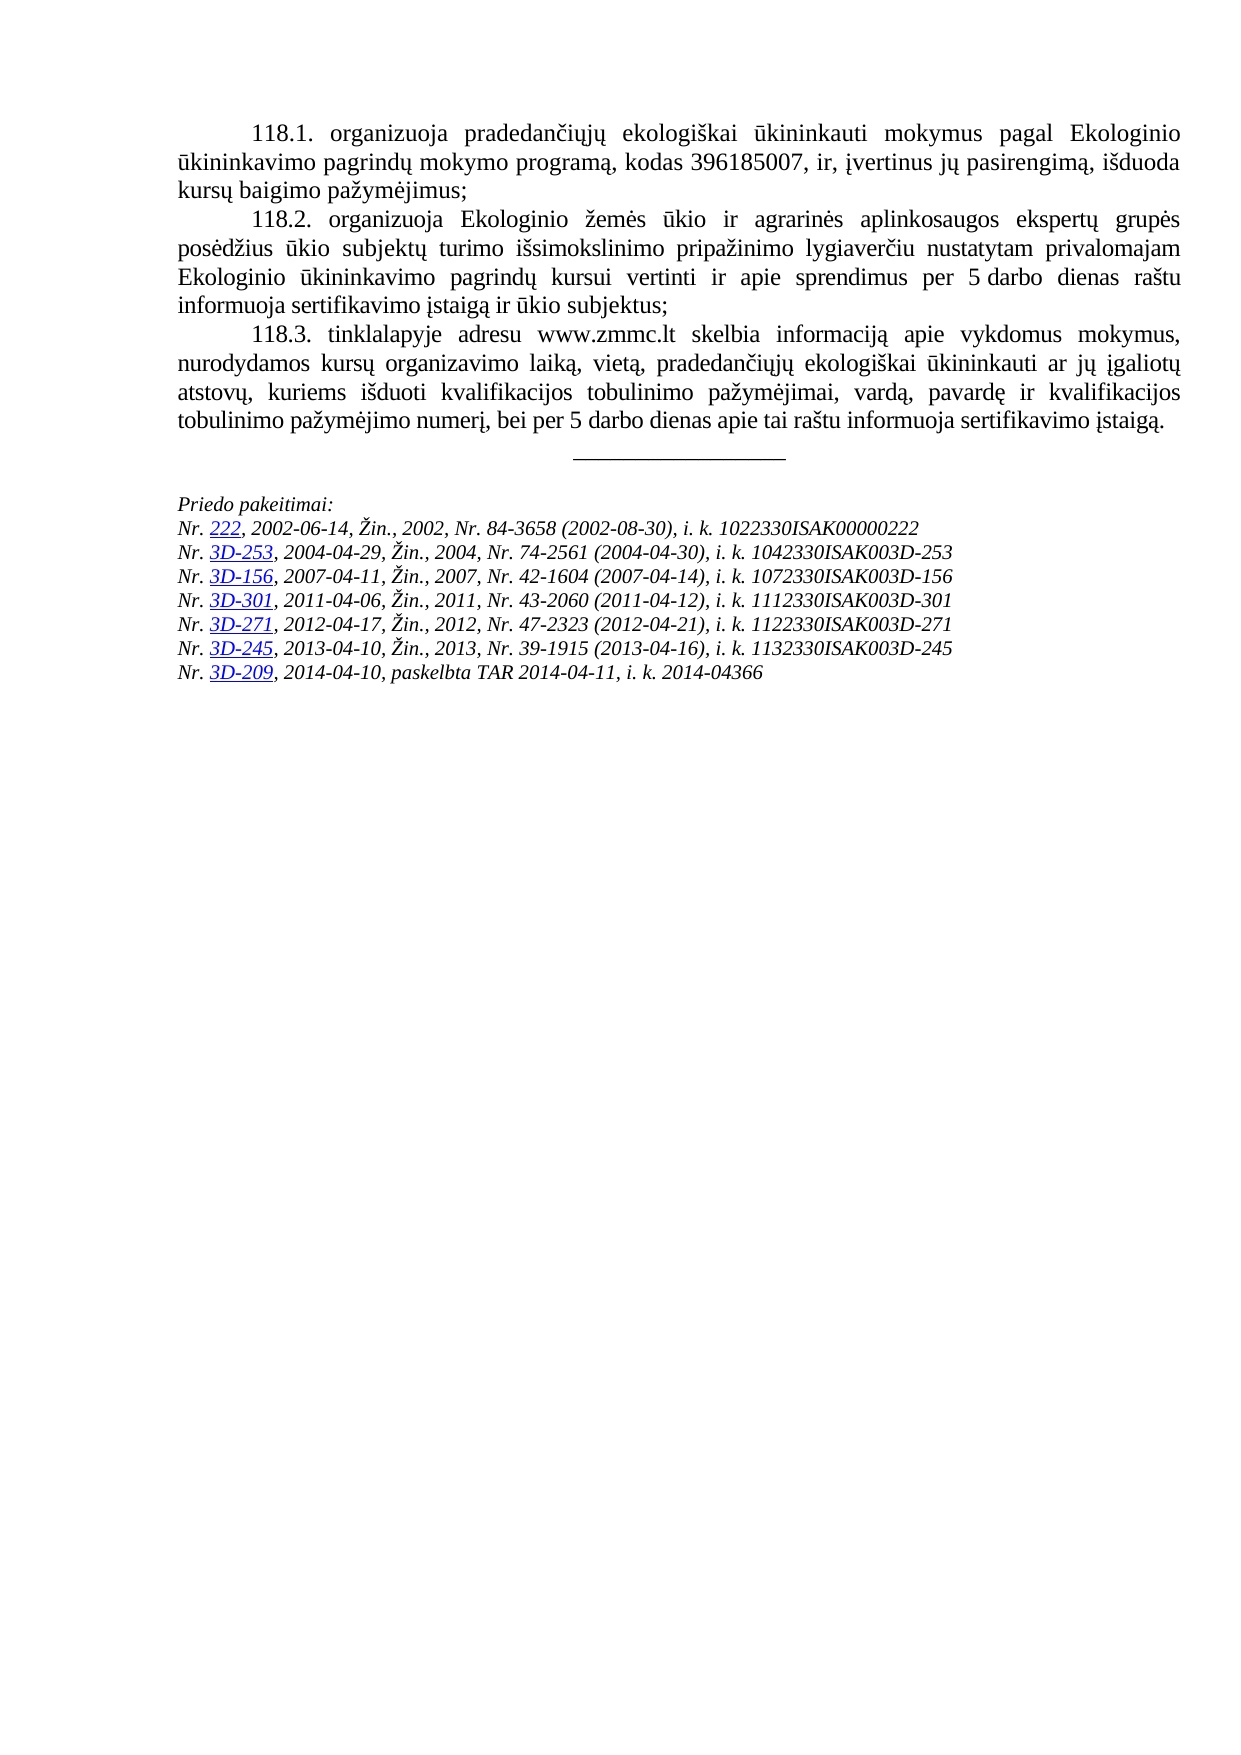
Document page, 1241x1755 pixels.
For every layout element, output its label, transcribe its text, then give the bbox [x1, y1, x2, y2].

text Priedo pakeitimai: [177, 492, 1181, 516]
text 118.1. organizuoja pradedančiųjų ekologiškai ūkininkauti mokymus pagal Ekologinio ūkininkavimo pagrindų mokymo programą, kodas 396185007, ir, įvertinus jų pasirengimą, išduoda kursų baigimo pažymėjimus; [177, 118, 1181, 204]
text Nr. 3D-271, 2012-04-17, Žin., 2012, Nr. 47-2323 (2012-04-21), i. k. 1122330ISAK003D-271 [177, 612, 1181, 636]
text Nr. 222, 2002-06-14, Žin., 2002, Nr. 84-3658 (2002-08-30), i. k. 1022330ISAK00000222 [177, 516, 1181, 540]
text 118.3. tinklalapyje adresu www.zmmc.lt skelbia informaciją apie vykdomus mokymus, nurodydamos kursų organizavimo laiką, vietą, pradedančiųjų ekologiškai ūkininkauti ar jų įgaliotų atstovų, kuriems išduoti kvalifikacijos tobulinimo pažymėjimai, vardą, pavardę ir kvalifikacijos tobulinimo pažymėjimo numerį, bei per 5 darbo dienas apie tai raštu informuoja sertifikavimo įstaigą. [177, 319, 1181, 434]
text Nr. 3D-156, 2007-04-11, Žin., 2007, Nr. 42-1604 (2007-04-14), i. k. 1072330ISAK003D-156 [177, 564, 1181, 588]
text Nr. 3D-253, 2004-04-29, Žin., 2004, Nr. 74-2561 (2004-04-30), i. k. 1042330ISAK003D-253 [177, 540, 1181, 564]
text Nr. 3D-209, 2014-04-10, paskelbta TAR 2014-04-11, i. k. 2014-04366 [177, 660, 1181, 684]
text _________________ [177, 434, 1181, 463]
text 118.2. organizuoja Ekologinio žemės ūkio ir agrarinės aplinkosaugos ekspertų grupės posėdžius ūkio subjektų turimo išsimokslinimo pripažinimo lygiaverčiu nustatytam privalomajam Ekologinio ūkininkavimo pagrindų kursui vertinti ir apie sprendimus per 5 darbo dienas raštu informuoja sertifikavimo įstaigą ir ūkio subjektus; [177, 204, 1181, 319]
text Nr. 3D-301, 2011-04-06, Žin., 2011, Nr. 43-2060 (2011-04-12), i. k. 1112330ISAK003D-301 [177, 588, 1181, 612]
text Nr. 3D-245, 2013-04-10, Žin., 2013, Nr. 39-1915 (2013-04-16), i. k. 1132330ISAK003D-245 [177, 636, 1181, 660]
